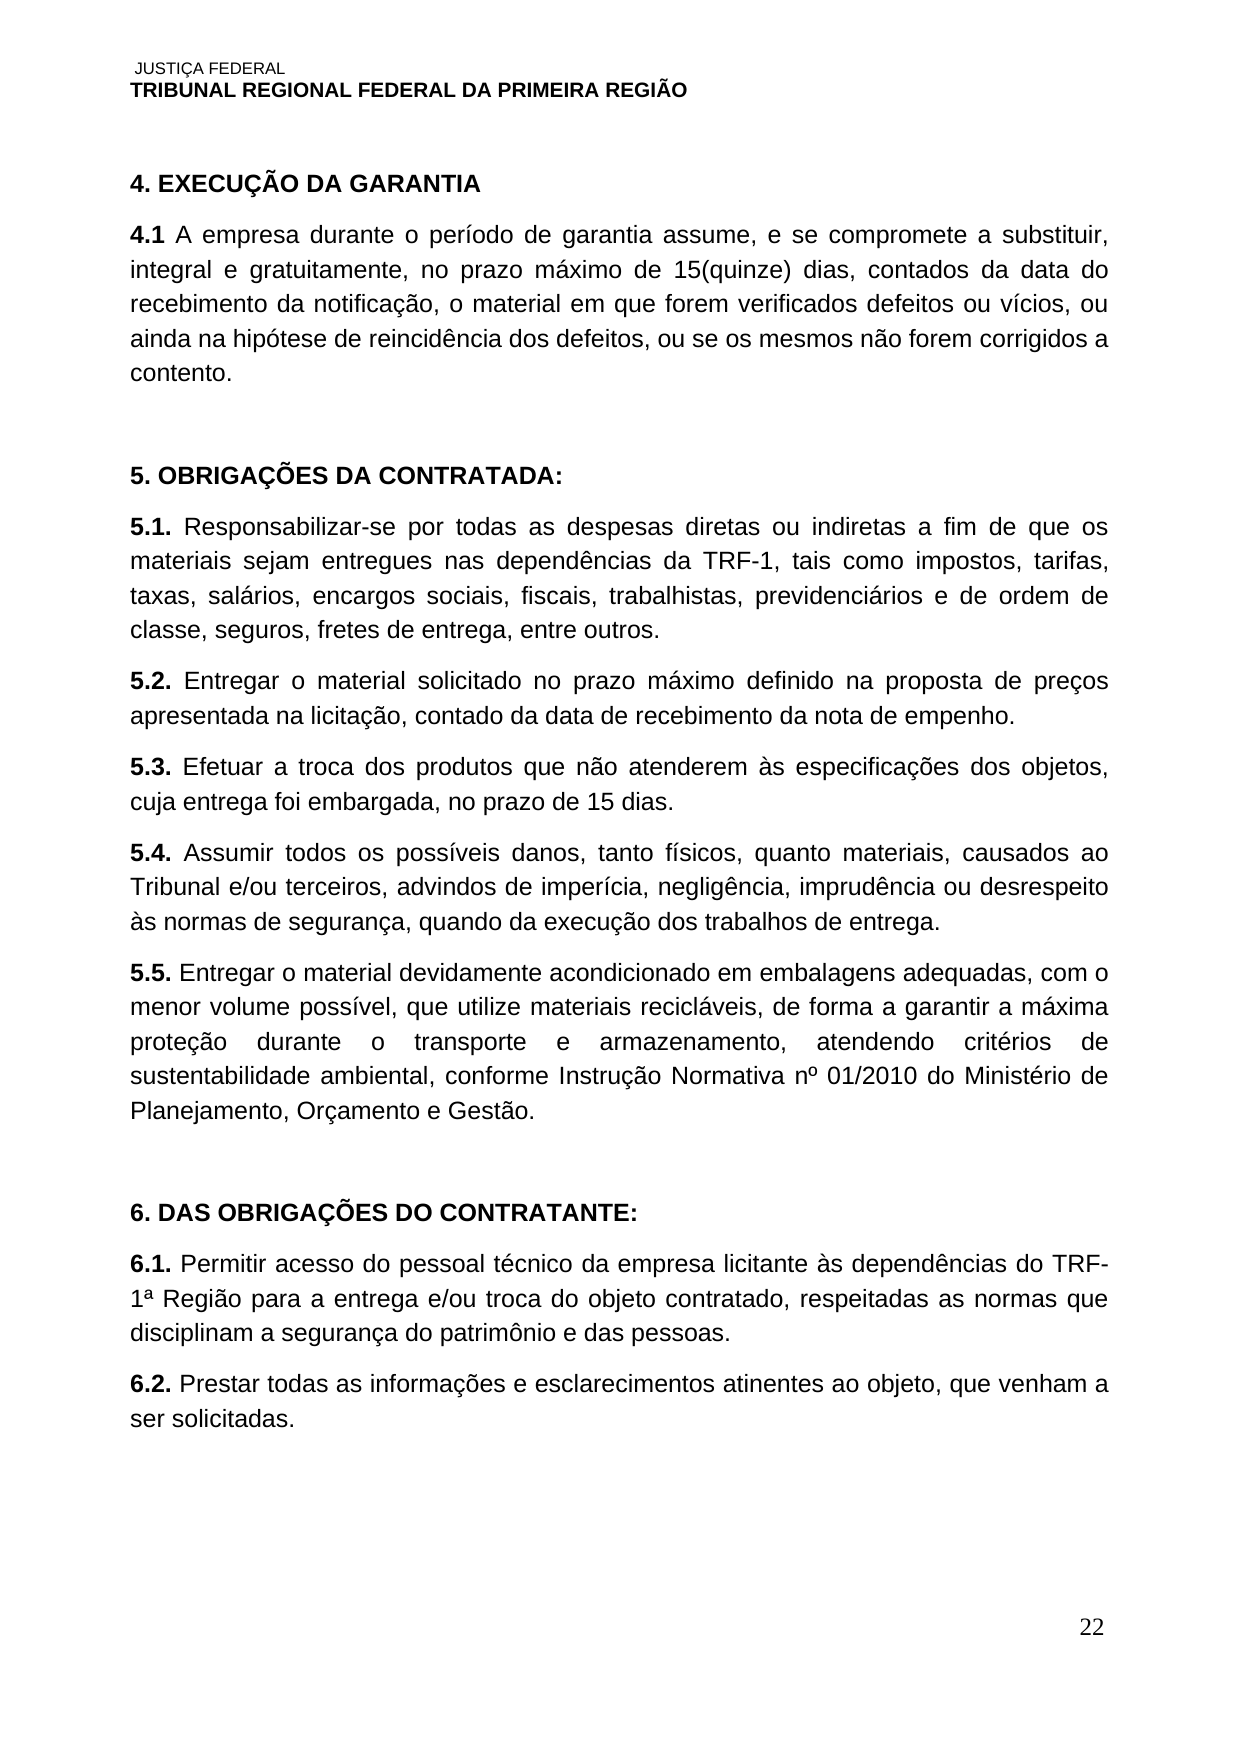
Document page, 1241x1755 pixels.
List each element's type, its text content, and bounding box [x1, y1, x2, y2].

text 5.2. Entregar o material solicitado no prazo máximo definido na proposta de preços apresentada na licitação, contado da data de recebimento da nota de empenho. [130, 666, 290, 729]
text 6. DAS OBRIGAÇÕES DO CONTRATANTE: [130, 1198, 290, 1227]
text 4. EXECUÇÃO DA GARANTIA [130, 169, 1110, 198]
text 5.4. Assumir todos os possíveis danos, tanto físicos, quanto materiais, causados ao Tribunal e/ou terceiros, advindos de imperícia, negligência, imprudência ou desrespeito às normas de segurança, quando da execução dos trabalhos de entrega. [967, 838, 1110, 935]
text 6. DAS OBRIGAÇÕES DO CONTRATANTE: [967, 1198, 1110, 1227]
text 5.2. Entregar o material solicitado no prazo máximo definido na proposta de preços apresentada na licitação, contado da data de recebimento da nota de empenho. [967, 666, 1110, 729]
text 5.3. Efetuar a troca dos produtos que não atenderem às especificações dos objetos, cuja entrega foi embargada, no prazo de 15 dias. [130, 752, 290, 815]
text 5.4. Assumir todos os possíveis danos, tanto físicos, quanto materiais, causados ao Tribunal e/ou terceiros, advindos de imperícia, negligência, imprudência ou desrespeito às normas de segurança, quando da execução dos trabalhos de entrega. [130, 838, 290, 935]
text 5. OBRIGAÇÕES DA CONTRATADA: [130, 461, 1110, 489]
text 5.5. Entregar o material devidamente acondicionado em embalagens adequadas, com o menor volume possível, que utilize materiais recicláveis, de forma a garantir a máxima proteção durante o transporte e armazenamento, atendendo critérios de sustentabilidade ambiental, conforme Instrução Normativa nº 01/2010 do Ministério de Planejamento, Orçamento e Gestão. [967, 958, 1110, 1124]
text 6.1. Permitir acesso do pessoal técnico da empresa licitante às dependências do TRF- 1ª Região para a entrega e/ou troca do objeto contratado, respeitadas as normas que disciplinam a segurança do patrimônio e das pessoas. [130, 1249, 1110, 1347]
text 4.1 A empresa durante o período de garantia assume, e se compromete a substituir, integral e gratuitamente, no prazo máximo de 15(quinze) dias, contados da data do recebimento da notificação, o material em que forem verificados defeitos ou vícios, ou ainda na hipótese de reincidência dos defeitos, ou se os mesmos não forem corrigidos a contento. [130, 220, 1110, 387]
text 5.3. Efetuar a troca dos produtos que não atenderem às especificações dos objetos, cuja entrega foi embargada, no prazo de 15 dias. [967, 752, 1110, 815]
text 6.2. Prestar todas as informações e esclarecimentos atinentes ao objeto, que venham a ser solicitadas. [130, 1369, 1110, 1432]
text 5.1. Responsabilizar-se por todas as despesas diretas ou indiretas a fim de que os materiais sejam entregues nas dependências da TRF-1, tais como impostos, tarifas, taxas, salários, encargos sociais, fiscais, trabalhistas, previdenciários e de ordem de classe, seguros, fretes de entrega, entre outros. [130, 512, 1110, 644]
text 5.5. Entregar o material devidamente acondicionado em embalagens adequadas, com o menor volume possível, que utilize materiais recicláveis, de forma a garantir a máxima proteção durante o transporte e armazenamento, atendendo critérios de sustentabilidade ambiental, conforme Instrução Normativa nº 01/2010 do Ministério de Planejamento, Orçamento e Gestão. [130, 958, 290, 1124]
